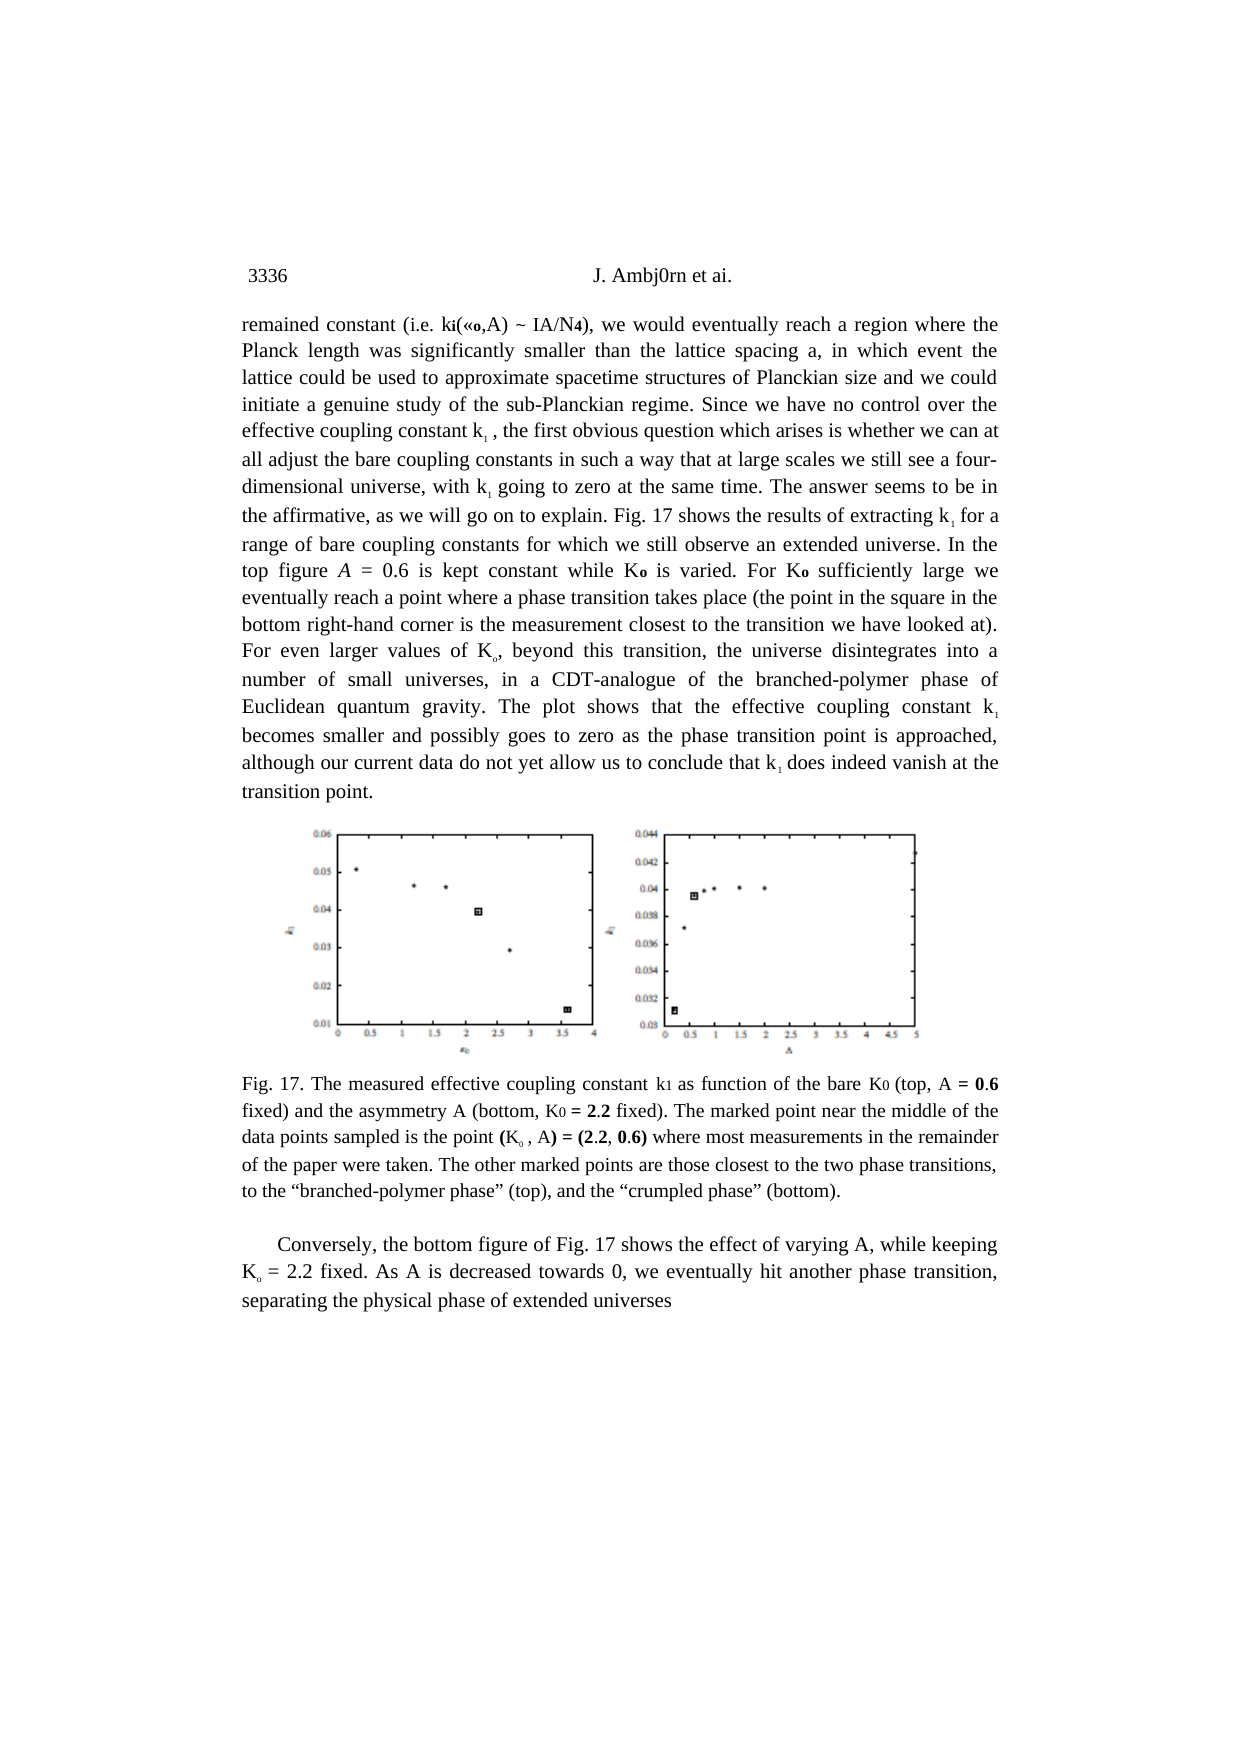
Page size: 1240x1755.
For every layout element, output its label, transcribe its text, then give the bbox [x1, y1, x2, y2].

text Fig. 17. The measured effective coupling constant k1 as function of the bare K0 (top, A = 0.6 fixed) and the asymmetry A (bottom, K0 = 2.2 fixed). The marked point near the middle of the data points sampled is the point (K0 , A) = (2.2, 0.6) where most measurements in the remainder of the paper were taken. The other marked points are those closest to the two phase transitions, to the “branched-polymer phase” (top), and the “crumpled phase” (bottom). [242, 1072, 999, 1201]
text Conversely, the bottom figure of Fig. 17 shows the effect of varying A, while keeping Ko = 2.2 fixed. As A is decreased towards 0, we eventually hit another phase transition, separating the physical phase of extended universes [242, 1232, 999, 1312]
picture [276, 814, 944, 1068]
text remained constant (i.e. ki(«o,A) ~ IA/N4), we would eventually reach a region where the Planck length was significantly smaller than the lattice spacing a, in which event the lattice could be used to approximate spacetime structures of Planckian size and we could initiate a genuine study of the sub-Planckian regime. Since we have no control over the effective coupling constant k1 , the first obvious question which arises is whether we can at all adjust the bare coupling constants in such a way that at large scales we still see a four-dimensional universe, with k1 going to zero at the same time. The answer seems to be in the affirmative, as we will go on to explain. Fig. 17 shows the results of extracting k1 for a range of bare coupling constants for which we still observe an extended universe. In the top figure A = 0.6 is kept constant while Ko is varied. For Ko sufficiently large we eventually reach a point where a phase transition takes place (the point in the square in the bottom right-hand corner is the measurement closest to the transition we have looked at). For even larger values of Ko, beyond this transition, the universe disintegrates into a number of small universes, in a CDT-analogue of the branched-polymer phase of Euclidean quantum gravity. The plot shows that the effective coupling constant k1 becomes smaller and possibly goes to zero as the phase transition point is approached, although our current data do not yet allow us to conclude that k1 does indeed vanish at the transition point. [242, 312, 999, 803]
